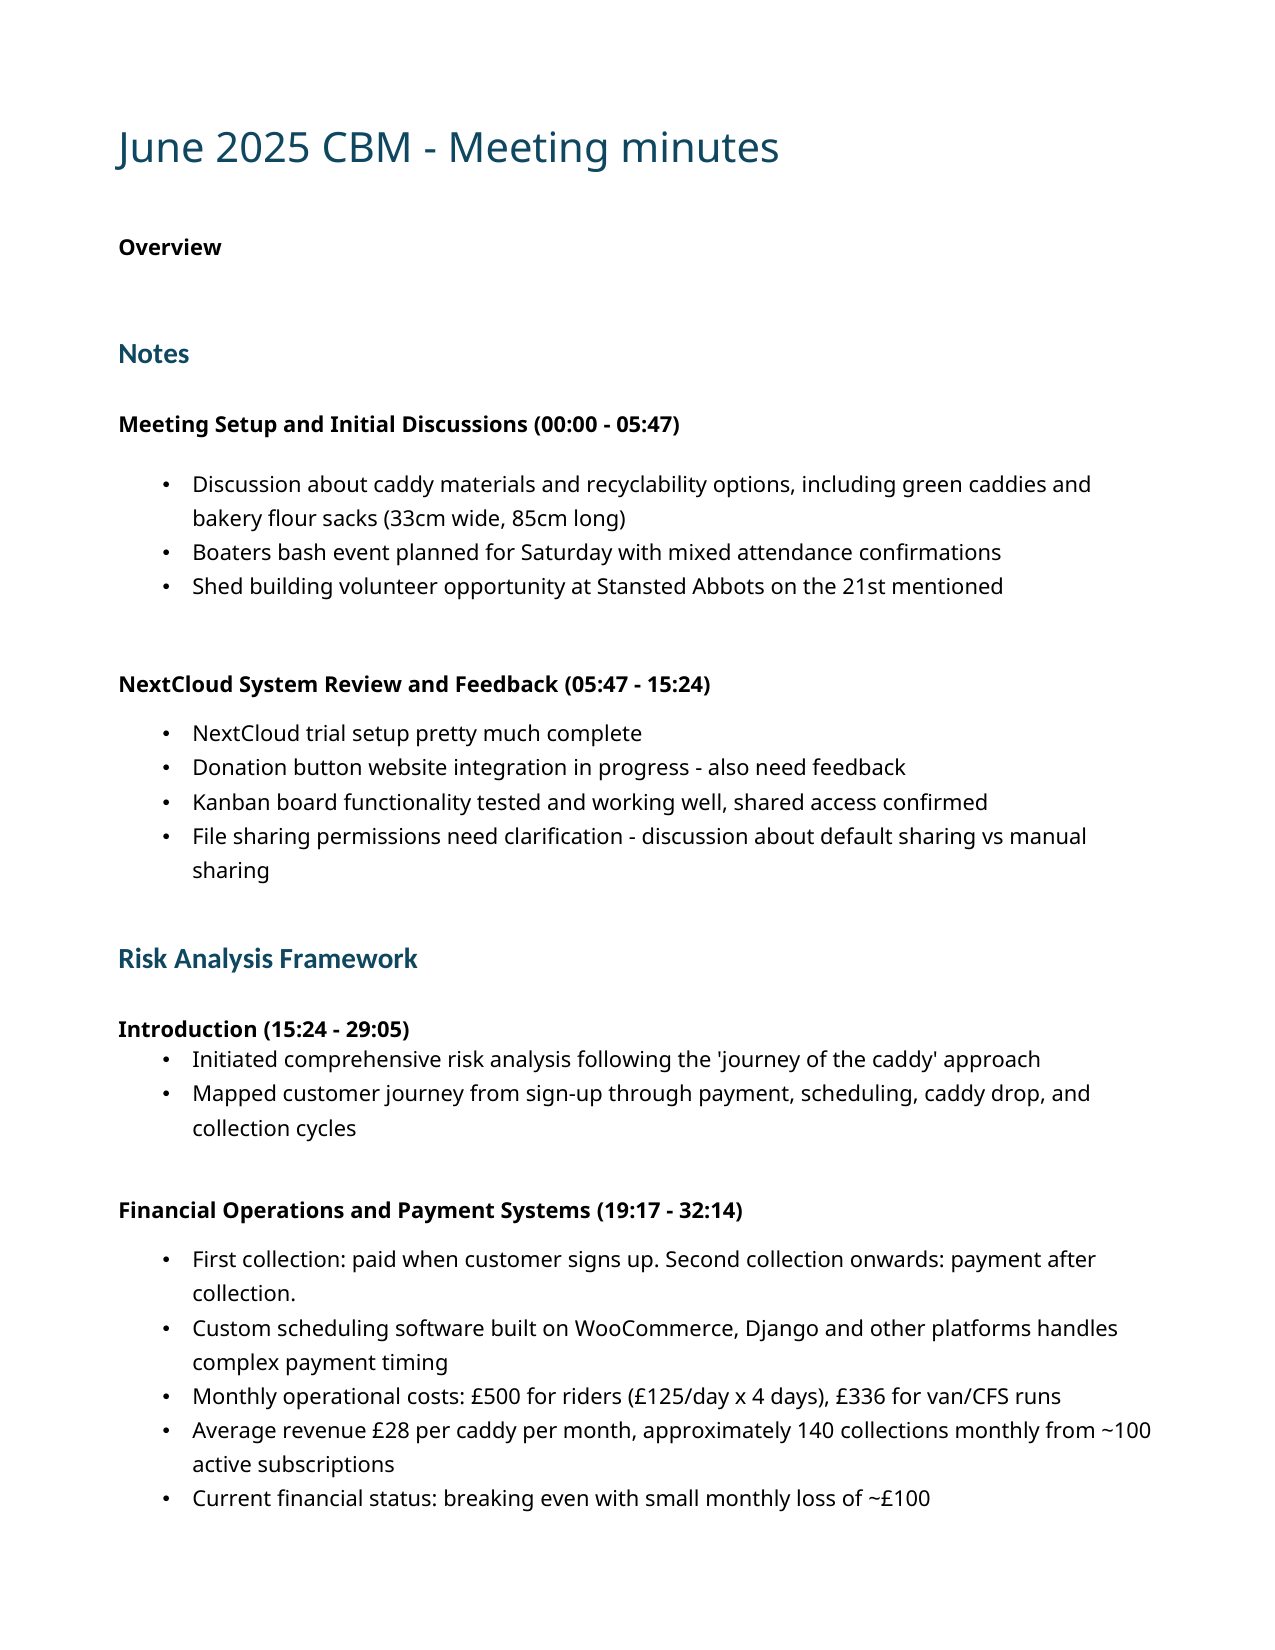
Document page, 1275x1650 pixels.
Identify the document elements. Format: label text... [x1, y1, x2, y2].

list Custom scheduling software built on WooCommerce, Django and other platforms handles complex payment timing [162, 1312, 1157, 1376]
list Current financial status: breaking even with small monthly loss of ~£100 [162, 1483, 1157, 1513]
list Average revenue £28 per caddy per month, approximately 140 collections monthly from ~100 active subscriptions [162, 1415, 1157, 1479]
list Boaters bash event planned for Saturday with mixed attendance confirmations [162, 537, 1157, 567]
text NextCloud System Review and Feedback (05:47 - 15:24) [118, 669, 1157, 699]
list Discussion about caddy materials and recyclability options, including green caddies and bakery flour sacks (33cm wide, 85cm long) [162, 469, 1157, 533]
list Donation button website integration in progress - also need feedback [162, 752, 1157, 782]
list NextCloud trial setup pretty much complete [162, 718, 1157, 748]
list File sharing permissions need clarification - discussion about default sharing vs manual sharing [162, 821, 1157, 885]
list Initiated comprehensive risk analysis following the 'journey of the caddy' approach [162, 1044, 1157, 1074]
list Mapped customer journey from sign-up through payment, scheduling, caddy drop, and collection cycles [162, 1078, 1157, 1142]
text Financial Operations and Payment Systems (19:17 - 32:14) [118, 1195, 1157, 1225]
list Kanban board functionality tested and working well, shared access confirmed [162, 787, 1157, 816]
text Introduction (15:24 - 29:05) [118, 1014, 1157, 1044]
text June 2025 CBM - Meeting minutes [118, 118, 1157, 175]
list First collection: paid when customer signs up. Second collection onwards: payment after collection. [162, 1244, 1157, 1308]
subtitle Notes [118, 335, 1157, 371]
text Meeting Setup and Initial Discussions (00:00 - 05:47) [118, 409, 1157, 439]
list Monthly operational costs: £500 for riders (£125/day x 4 days), £336 for van/CFS runs [162, 1381, 1157, 1411]
list Shed building volunteer opportunity at Stansted Abbots on the 21st mentioned [162, 571, 1157, 601]
text Overview [118, 232, 1157, 261]
subtitle Risk Analysis Framework [118, 940, 1157, 976]
